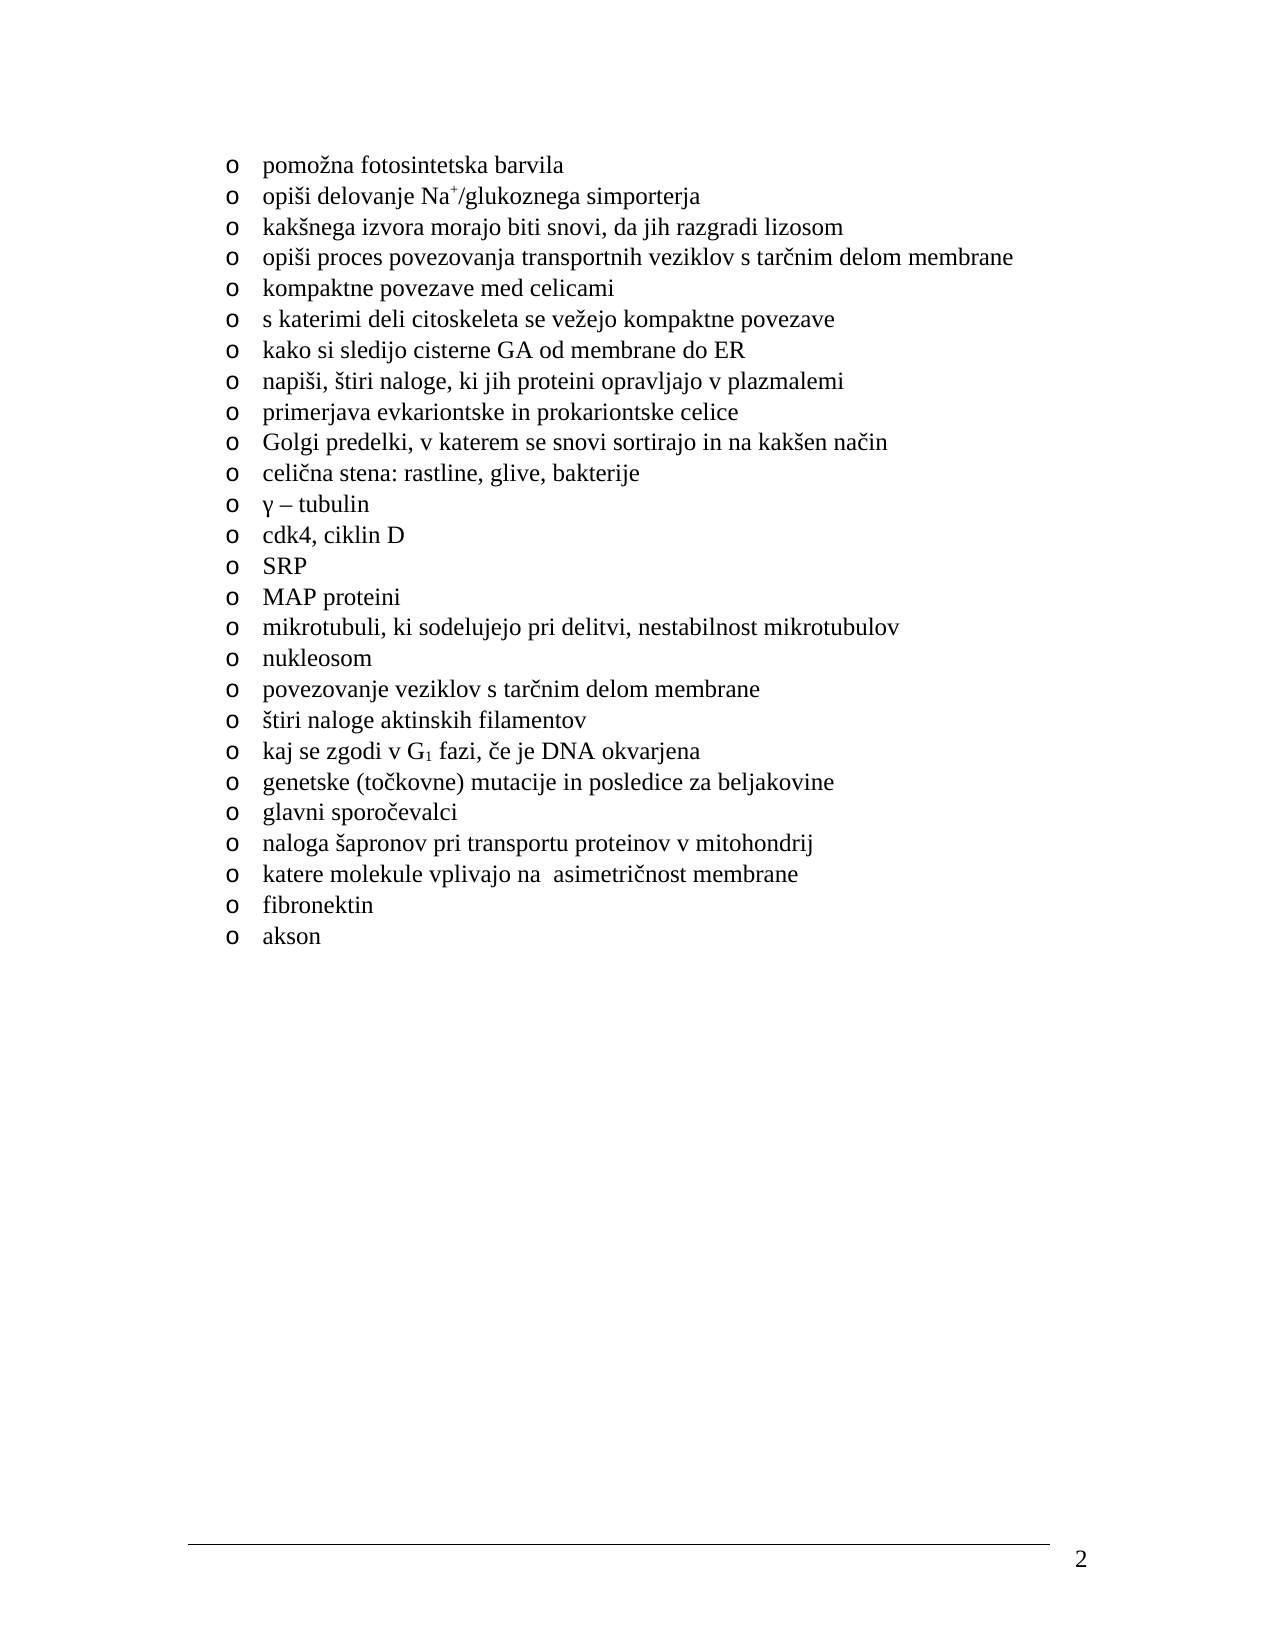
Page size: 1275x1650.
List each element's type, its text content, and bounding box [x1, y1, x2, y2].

list celična stena: rastline, glive, bakterije [225, 458, 1087, 489]
list nukleosom [225, 643, 1087, 674]
list kakšnega izvora morajo biti snovi, da jih razgradi lizosom [225, 212, 1087, 242]
list štiri naloge aktinskih filamentov [225, 705, 1087, 736]
list γ – tubulin [225, 489, 1087, 520]
list katere molekule vplivajo na asimetričnost membrane [225, 859, 1087, 890]
list genetske (točkovne) mutacije in posledice za beljakovine [225, 767, 1087, 797]
list s katerimi deli citoskeleta se vežejo kompaktne povezave [225, 304, 1087, 335]
list SRP [225, 551, 1087, 582]
list povezovanje veziklov s tarčnim delom membrane [225, 674, 1087, 705]
list opiši delovanje Na+/glukoznega simporterja [225, 181, 1087, 212]
list cdk4, ciklin D [225, 520, 1087, 551]
list kaj se zgodi v G1 fazi, če je DNA okvarjena [225, 736, 1087, 767]
list mikrotubuli, ki sodelujejo pri delitvi, nestabilnost mikrotubulov [225, 612, 1087, 643]
list glavni sporočevalci [225, 797, 1087, 828]
list pomožna fotosintetska barvila [225, 150, 1087, 181]
list primerjava evkariontske in prokariontske celice [225, 397, 1087, 427]
list fibronektin [225, 890, 1087, 921]
list kompaktne povezave med celicami [225, 273, 1087, 304]
list napiši, štiri naloge, ki jih proteini opravljajo v plazmalemi [225, 366, 1087, 397]
list kako si sledijo cisterne GA od membrane do ER [225, 335, 1087, 366]
list naloga šapronov pri transportu proteinov v mitohondrij [225, 828, 1087, 859]
list akson [225, 921, 1087, 952]
list Golgi predelki, v katerem se snovi sortirajo in na kakšen način [225, 427, 1087, 458]
list MAP proteini [225, 582, 1087, 612]
list opiši proces povezovanja transportnih veziklov s tarčnim delom membrane [225, 242, 1087, 273]
